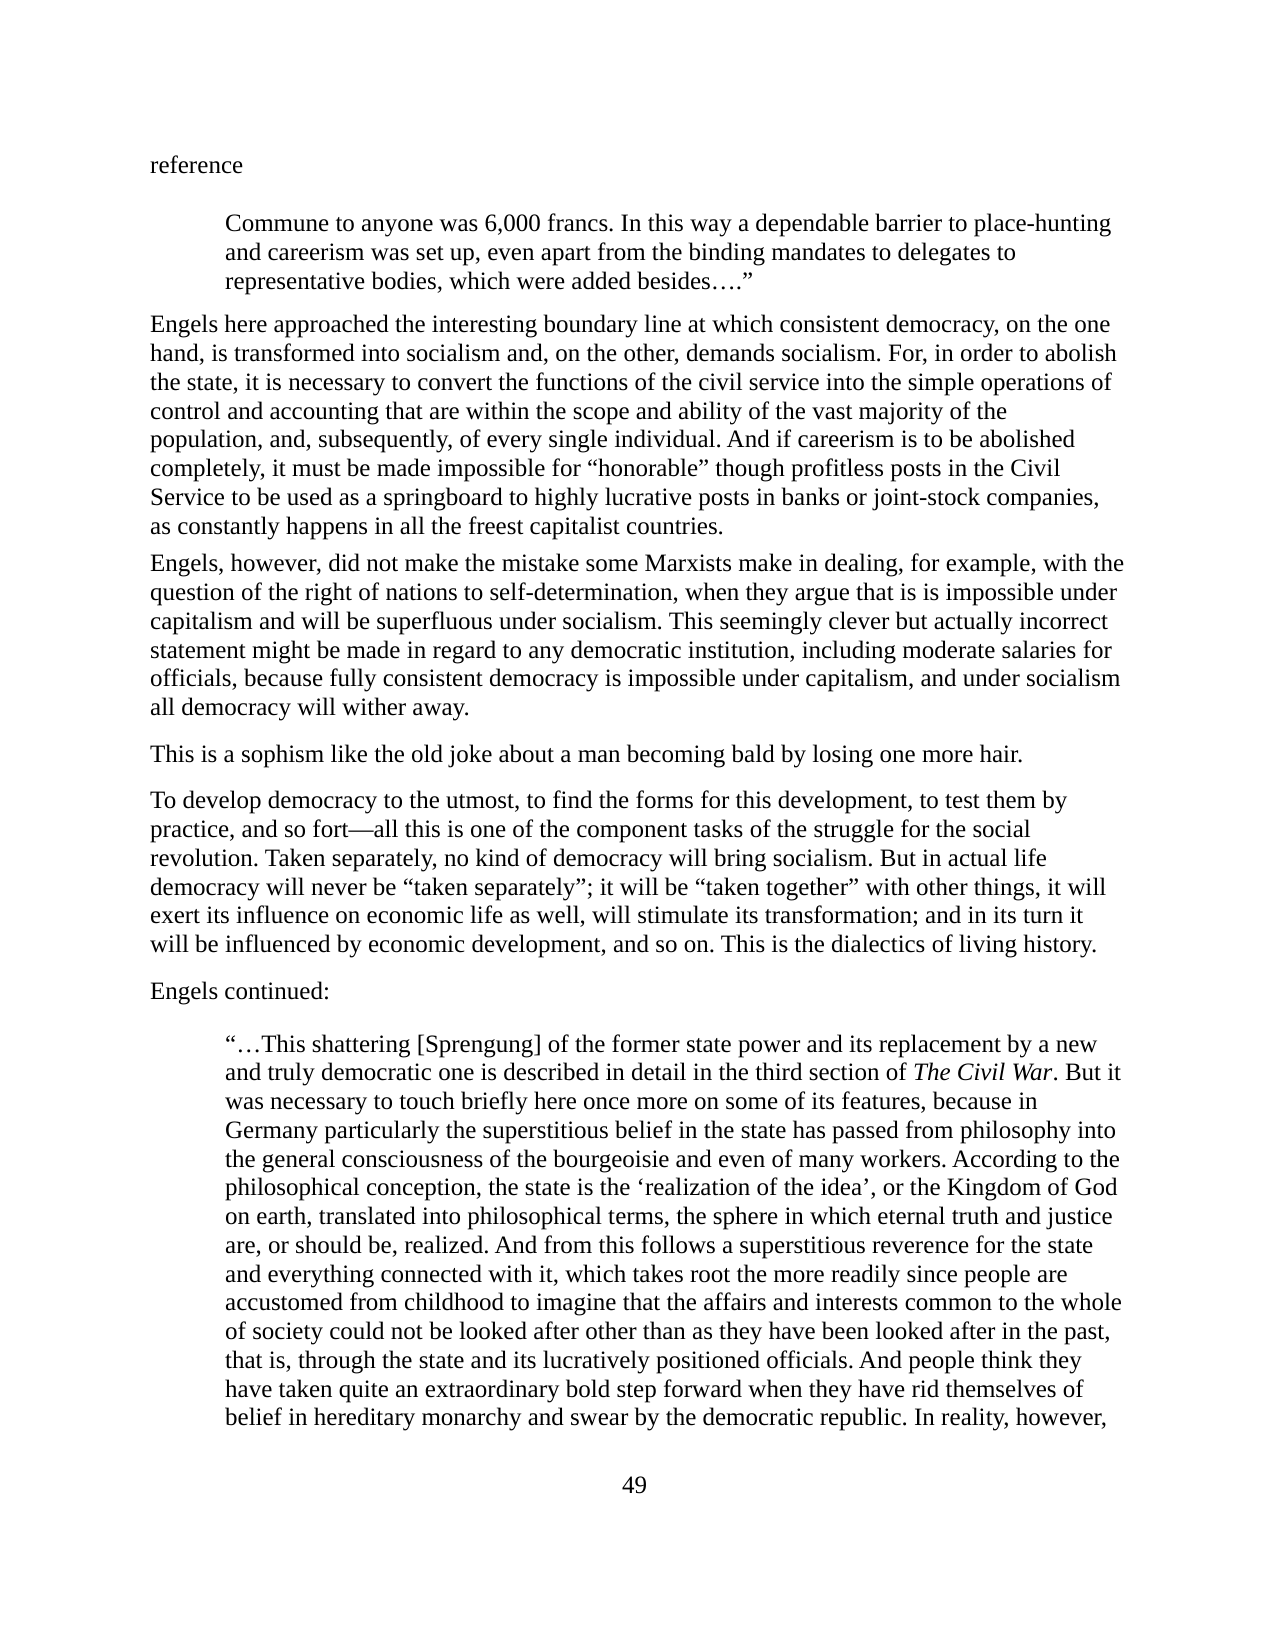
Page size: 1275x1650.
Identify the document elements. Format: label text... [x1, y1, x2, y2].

text “…This shattering [Sprengung] of the former state power and its replacement by a new and truly democratic one is described in detail in the third section of The Civil War. But it was necessary to touch briefly here once more on some of its features, because in Germany particularly the superstitious belief in the state has passed from philosophy into the general consciousness of the bourgeoisie and even of many workers. According to the philosophical conception, the state is the ‘realization of the idea’, or the Kingdom of God on earth, translated into philosophical terms, the sphere in which eternal truth and justice are, or should be, realized. And from this follows a superstitious reverence for the state and everything connected with it, which takes root the more readily since people are accustomed from childhood to imagine that the affairs and interests common to the whole of society could not be looked after other than as they have been looked after in the past, that is, through the state and its lucratively positioned officials. And people think they have taken quite an extraordinary bold step forward when they have rid themselves of belief in hereditary monarchy and swear by the democratic republic. In reality, however, [225, 1029, 1125, 1431]
text This is a sophism like the old joke about a man becoming bald by losing one more hair. [150, 739, 1125, 768]
text Engels, however, did not make the mistake some Marxists make in dealing, for example, with the question of the right of nations to self-determination, when they argue that is is impossible under capitalism and will be superfluous under socialism. This seemingly clever but actually incorrect statement might be made in regard to any democratic institution, including moderate salaries for officials, because fully consistent democracy is impossible under capitalism, and under socialism all democracy will wither away. [150, 548, 1125, 721]
text To develop democracy to the utmost, to find the forms for this development, to test them by practice, and so fort—all this is one of the component tasks of the struggle for the social revolution. Taken separately, no kind of democracy will bring socialism. But in actual life democracy will never be “taken separately”; it will be “taken together” with other things, it will exert its influence on economic life as well, will stimulate its transformation; and in its turn it will be influenced by economic development, and so on. This is the dialectics of living history. [150, 786, 1125, 958]
text Engels here approached the interesting boundary line at which consistent democracy, on the one hand, is transformed into socialism and, on the other, demands socialism. For, in order to abolish the state, it is necessary to convert the functions of the civil service into the simple operations of control and accounting that are within the scope and ability of the vast majority of the population, and, subsequently, of every single individual. And if careerism is to be abolished completely, it must be made impossible for “honorable” though profitless posts in the Civil Service to be used as a springboard to highly lucrative posts in banks or joint-stock companies, as constantly happens in all the freest capitalist countries. [150, 309, 1125, 539]
text Commune to anyone was 6,000 francs. In this way a dependable barrier to place-hunting and careerism was set up, even apart from the binding mandates to delegates to representative bodies, which were added besides….” [225, 208, 1125, 294]
text Engels continued: [150, 976, 1125, 1005]
